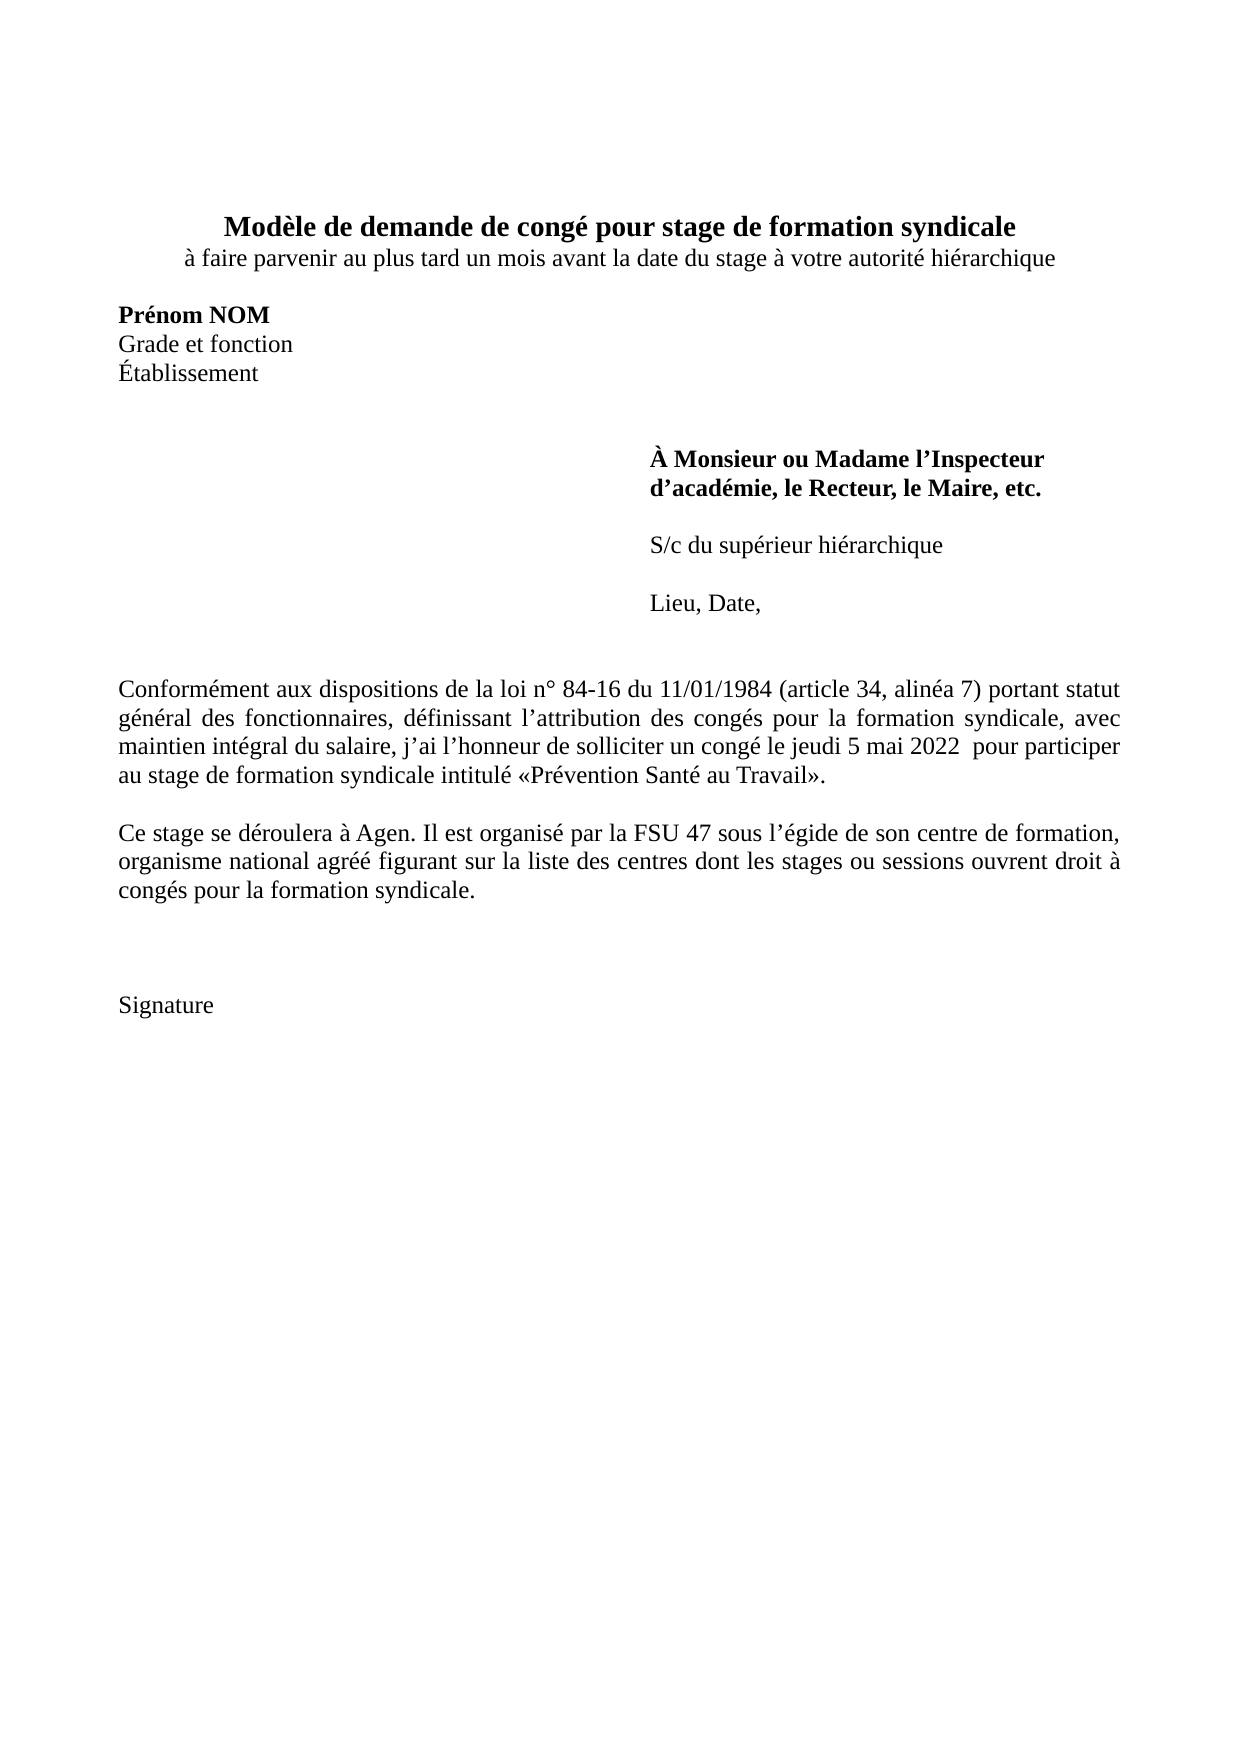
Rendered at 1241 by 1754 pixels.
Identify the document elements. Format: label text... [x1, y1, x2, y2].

text à faire parvenir au plus tard un mois avant la date du stage à votre autorité hiérarchique [118, 243, 1122, 271]
text Conformément aux dispositions de la loi n° 84-16 du 11/01/1984 (article 34, alinéa 7) portant statut général des fonctionnaires, définissant l’attribution des congés pour la formation syndicale, avec maintien intégral du salaire, j’ai l’honneur de solliciter un congé le jeudi 5 mai 2022 pour participer au stage de formation syndicale intitulé «Prévention Santé au Travail». [118, 674, 1122, 789]
subtitle Lieu, Date, [649, 588, 1122, 616]
subtitle Établissement [118, 358, 1122, 386]
subtitle Modèle de demande de congé pour stage de formation syndicale [118, 209, 1122, 243]
text Prénom NOM [118, 300, 1122, 329]
text S/c du supérieur hiérarchique [649, 530, 1122, 559]
subtitle À Monsieur ou Madame l’Inspecteur d’académie, le Recteur, le Maire, etc. [649, 444, 1122, 501]
subtitle Grade et fonction [118, 329, 1122, 358]
text Ce stage se déroulera à Agen. Il est organisé par la FSU 47 sous l’égide de son centre de formation, organisme national agréé figurant sur la liste des centres dont les stages ou sessions ouvrent droit à congés pour la formation syndicale. [118, 818, 1122, 904]
text Signature [118, 990, 1122, 1019]
